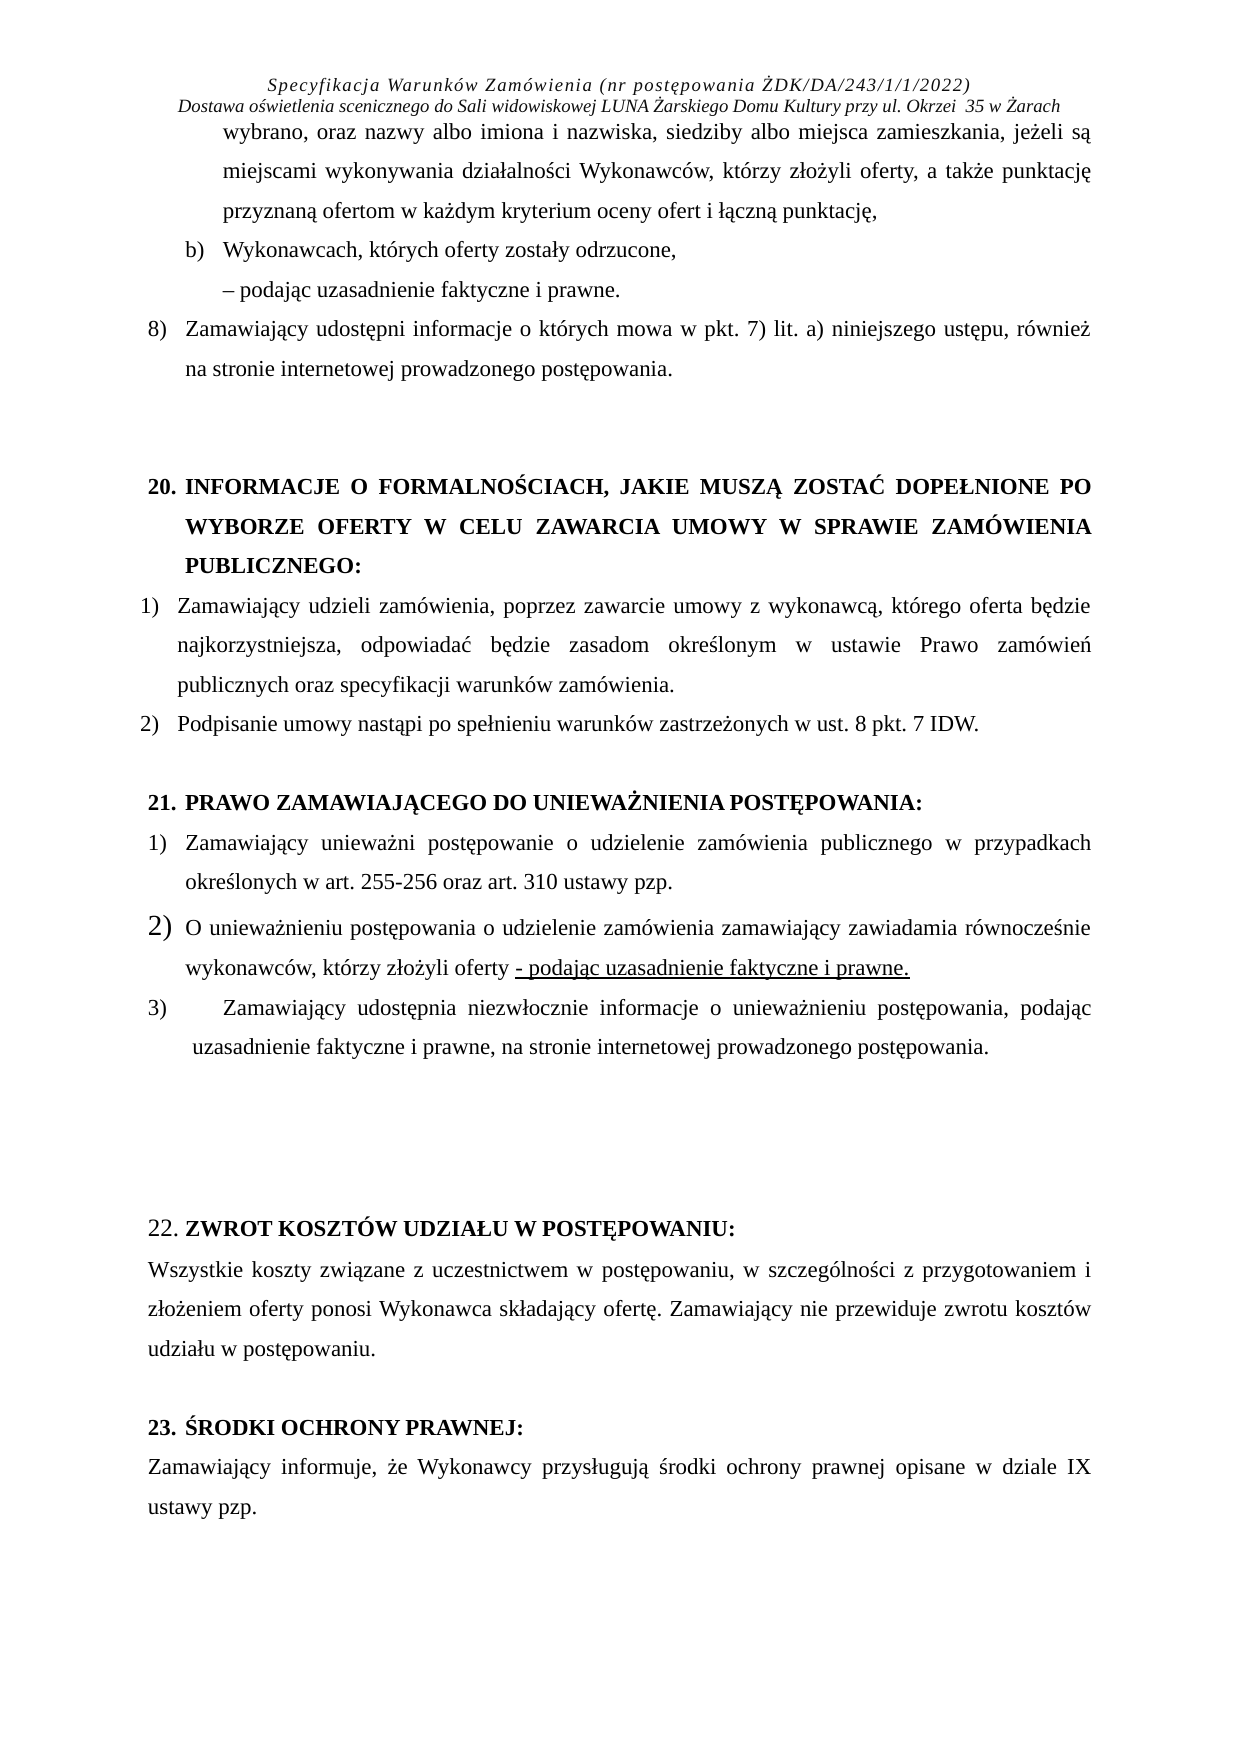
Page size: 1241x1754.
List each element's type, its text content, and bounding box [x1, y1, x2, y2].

list wybrano, oraz nazwy albo imiona i nazwiska, siedziby albo miejsca zamieszkania, jeżeli są miejscami wykonywania działalności Wykonawców, którzy złożyli oferty, a także punktację przyznaną ofertom w każdym kryterium oceny ofert i łączną punktację, [185, 118, 1093, 223]
list INFORMACJE O FORMALNOŚCIACH, JAKIE MUSZĄ ZOSTAĆ DOPEŁNIONE PO WYBORZE OFERTY W CELU ZAWARCIA UMOWY W SPRAWIE ZAMÓWIENIA PUBLICZNEGO: [148, 473, 1093, 579]
list ZWROT KOSZTÓW UDZIAŁU W POSTĘPOWANIU: [148, 1213, 1093, 1242]
list ŚRODKI OCHRONY PRAWNEJ: [148, 1414, 1093, 1440]
list Zamawiający udostępni informacje o których mowa w pkt. 7) lit. a) niniejszego ustępu, również na stronie internetowej prowadzonego postępowania. [148, 316, 1093, 381]
list Zamawiający unieważni postępowanie o udzielenie zamówienia publicznego w przypadkach określonych w art. 255-256 oraz art. 310 ustawy pzp. [148, 829, 1093, 894]
list O unieważnieniu postępowania o udzielenie zamówienia zamawiający zawiadamia równocześnie wykonawców, którzy złożyli oferty - podając uzasadnienie faktyczne i prawne. [148, 908, 1093, 981]
text Wszystkie koszty związane z uczestnictwem w postępowaniu, w szczególności z przygotowaniem i złożeniem oferty ponosi Wykonawca składający ofertę. Zamawiający nie przewiduje zwrotu kosztów udziału w postępowaniu. [148, 1256, 1093, 1361]
list Wykonawcach, których oferty zostały odrzucone, [185, 237, 1093, 263]
text Zamawiający informuje, że Wykonawcy przysługują środki ochrony prawnej opisane w dziale IX ustawy pzp. [148, 1453, 1093, 1519]
text – podając uzasadnienie faktyczne i prawne. [223, 276, 1093, 302]
list PRAWO ZAMAWIAJĄCEGO DO UNIEWAŻNIENIA POSTĘPOWANIA: [148, 789, 1093, 816]
list Zamawiający udzieli zamówienia, poprzez zawarcie umowy z wykonawcą, którego oferta będzie najkorzystniejsza, odpowiadać będzie zasadom określonym w ustawie Prawo zamówień publicznych oraz specyfikacji warunków zamówienia. [140, 592, 1093, 697]
list Zamawiający udostępnia niezwłocznie informacje o unieważnieniu postępowania, podając uzasadnienie faktyczne i prawne, na stronie internetowej prowadzonego postępowania. [148, 994, 1093, 1060]
list Podpisanie umowy nastąpi po spełnieniu warunków zastrzeżonych w ust. 8 pkt. 7 IDW. [140, 710, 1093, 737]
